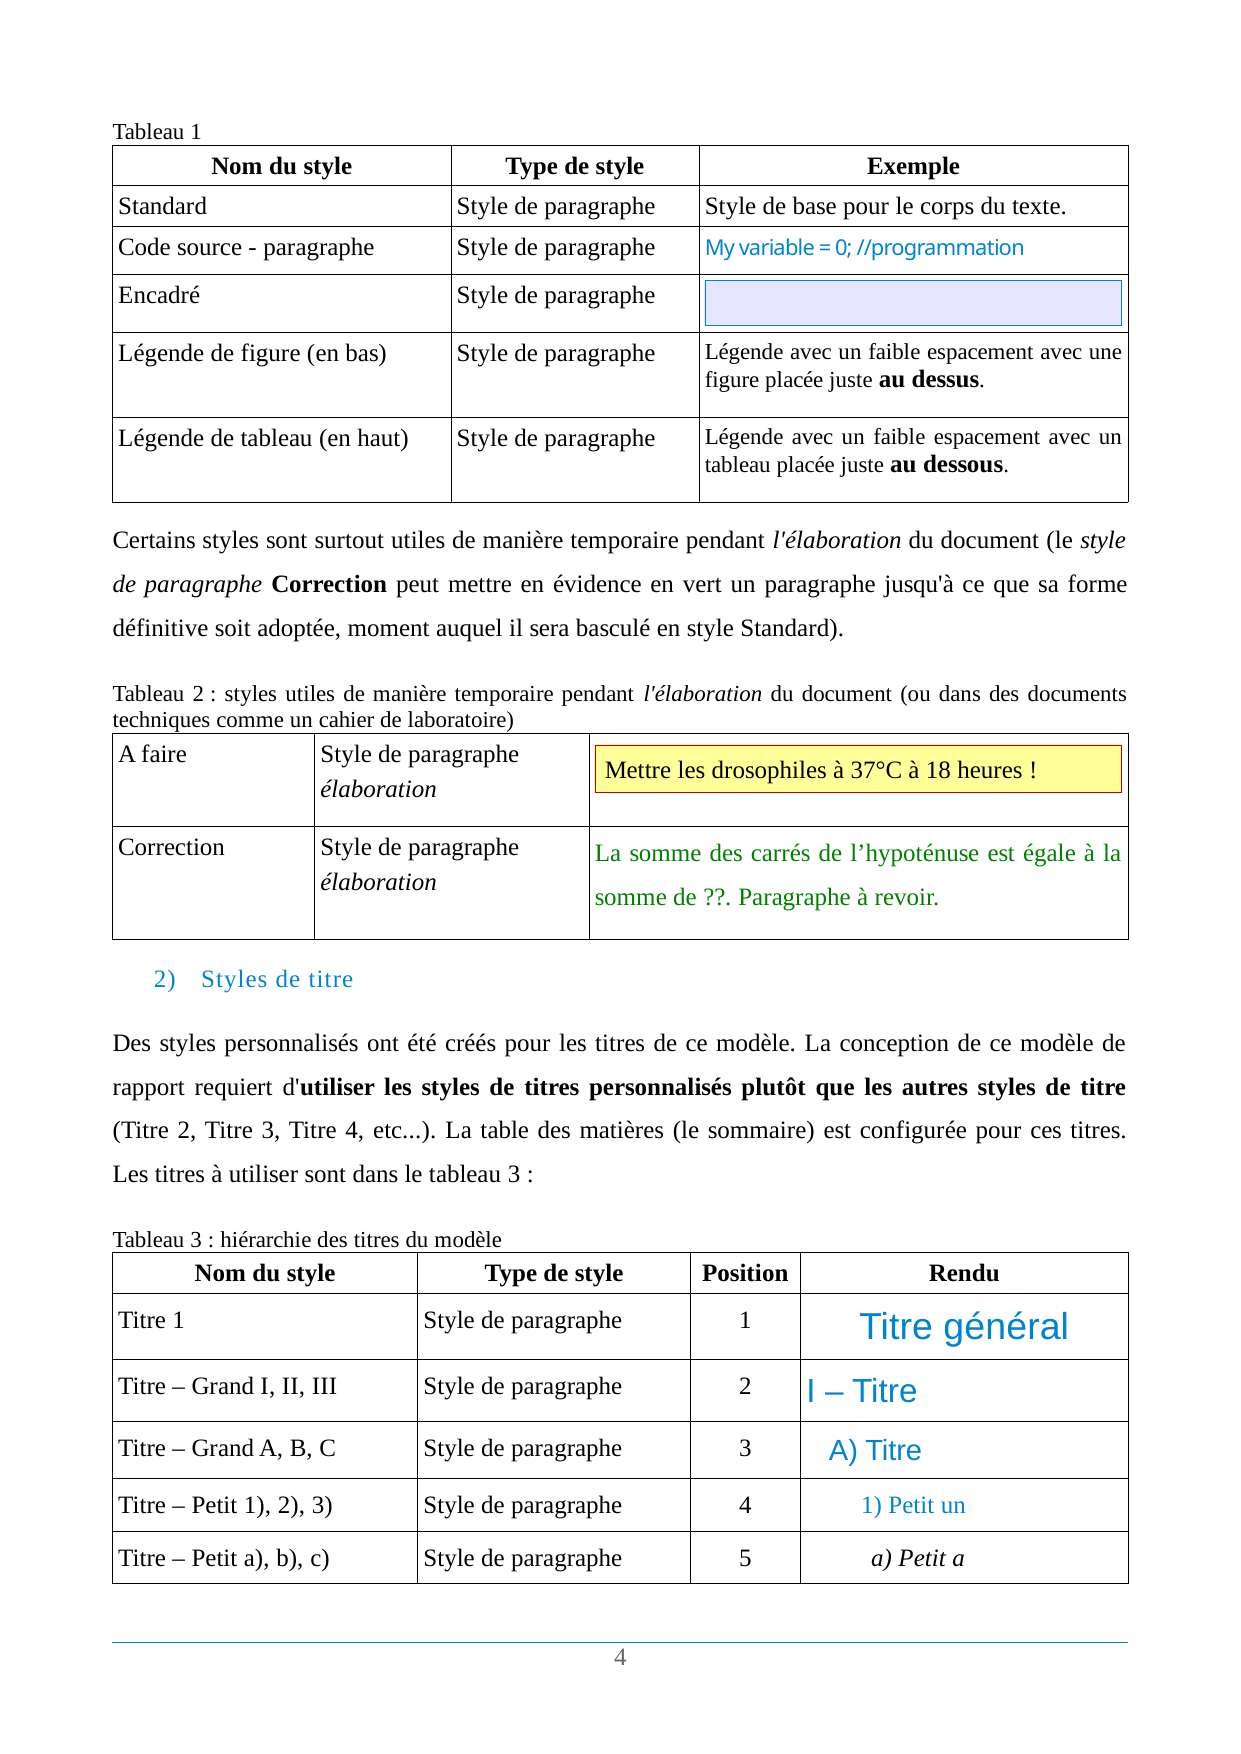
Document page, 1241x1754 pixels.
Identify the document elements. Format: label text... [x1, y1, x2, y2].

table_cell Style de paragraphe [452, 186, 699, 226]
table_header Type de style [418, 1253, 690, 1293]
table_cell Standard [113, 186, 451, 226]
text Tableau 1 [112, 118, 1128, 145]
table_cell Titre 1 [113, 1294, 417, 1359]
table_cell Titre général [801, 1294, 1128, 1359]
table_cell Style de base pour le corps du texte. [700, 186, 1128, 226]
table_header Position [691, 1253, 800, 1293]
table_cell [700, 275, 1128, 332]
table_cell 2 [691, 1360, 800, 1421]
table_cell Encadré [113, 275, 451, 332]
table_cell Style de paragraphe [418, 1479, 690, 1531]
table_cell Correction [113, 827, 314, 939]
table_cell Style de paragraphe élaboration [315, 827, 589, 939]
table_cell 5 [691, 1532, 800, 1583]
table_cell Style de paragraphe [452, 275, 699, 332]
table_cell Titre – Grand I, II, III [113, 1360, 417, 1421]
table_header Style de paragraphe élaboration [315, 734, 589, 826]
table_header Nom du style [113, 146, 451, 185]
table_cell Titre – Petit 1), 2), 3) [113, 1479, 417, 1531]
table_header Exemple [700, 146, 1128, 185]
table_cell Style de paragraphe [418, 1532, 690, 1583]
table_cell 4 [691, 1479, 800, 1531]
text Certains styles sont surtout utiles de manière temporaire pendant l'élaboration du document (le style de paragraphe Correction peut mettre en évidence en vert un paragraphe jusqu'à ce que sa forme définitive soit adoptée, moment auquel il sera basculé en style Standard). [112, 525, 1128, 642]
table_header Type de style [452, 146, 699, 185]
subtitle Styles de titre [153, 964, 1128, 993]
table_cell Style de paragraphe [452, 418, 699, 502]
text Tableau 2 : styles utiles de manière temporaire pendant l'élaboration du document (ou dans des documents techniques comme un cahier de laboratoire) [112, 680, 1128, 733]
table_header Mettre les drosophiles à 37°C à 18 heures ! [590, 734, 1128, 826]
table_cell 1 [691, 1294, 800, 1359]
table_cell Code source - paragraphe [113, 227, 451, 274]
table_cell Style de paragraphe [452, 227, 699, 274]
text Tableau 3 : hiérarchie des titres du modèle [112, 1226, 1128, 1252]
table_cell 1) Petit un [801, 1479, 1128, 1531]
table_cell Style de paragraphe [418, 1360, 690, 1421]
table_cell Style de paragraphe [452, 333, 699, 417]
table_cell Style de paragraphe [418, 1422, 690, 1478]
table_cell Titre – Grand A, B, C [113, 1422, 417, 1478]
table_cell 3 [691, 1422, 800, 1478]
table_header Nom du style [113, 1253, 417, 1293]
table_cell Légende de figure (en bas) [113, 333, 451, 417]
table_cell Titre – Petit a), b), c) [113, 1532, 417, 1583]
table_cell I – Titre [801, 1360, 1128, 1421]
table_header Rendu [801, 1253, 1128, 1293]
table_cell Légende de tableau (en haut) [113, 418, 451, 502]
table_cell My variable = 0; //programmation [700, 227, 1128, 274]
table_header A faire [113, 734, 314, 826]
table_cell Légende avec un faible espacement avec une figure placée juste au dessus. [700, 333, 1128, 417]
table_cell A) Titre [801, 1422, 1128, 1478]
table_cell Style de paragraphe [418, 1294, 690, 1359]
text Des styles personnalisés ont été créés pour les titres de ce modèle. La conception de ce modèle de rapport requiert d'utiliser les styles de titres personnalisés plutôt que les autres styles de titre (Titre 2, Titre 3, Titre 4, etc...). La table des matières (le sommaire) est configurée pour ces titres. Les titres à utiliser sont dans le tableau 3 : [112, 1028, 1128, 1187]
table_cell La somme des carrés de l’hypoténuse est égale à la somme de ??. Paragraphe à revoir. [590, 827, 1128, 939]
table_cell Légende avec un faible espacement avec un tableau placée juste au dessous. [700, 418, 1128, 502]
table_cell a) Petit a [801, 1532, 1128, 1583]
